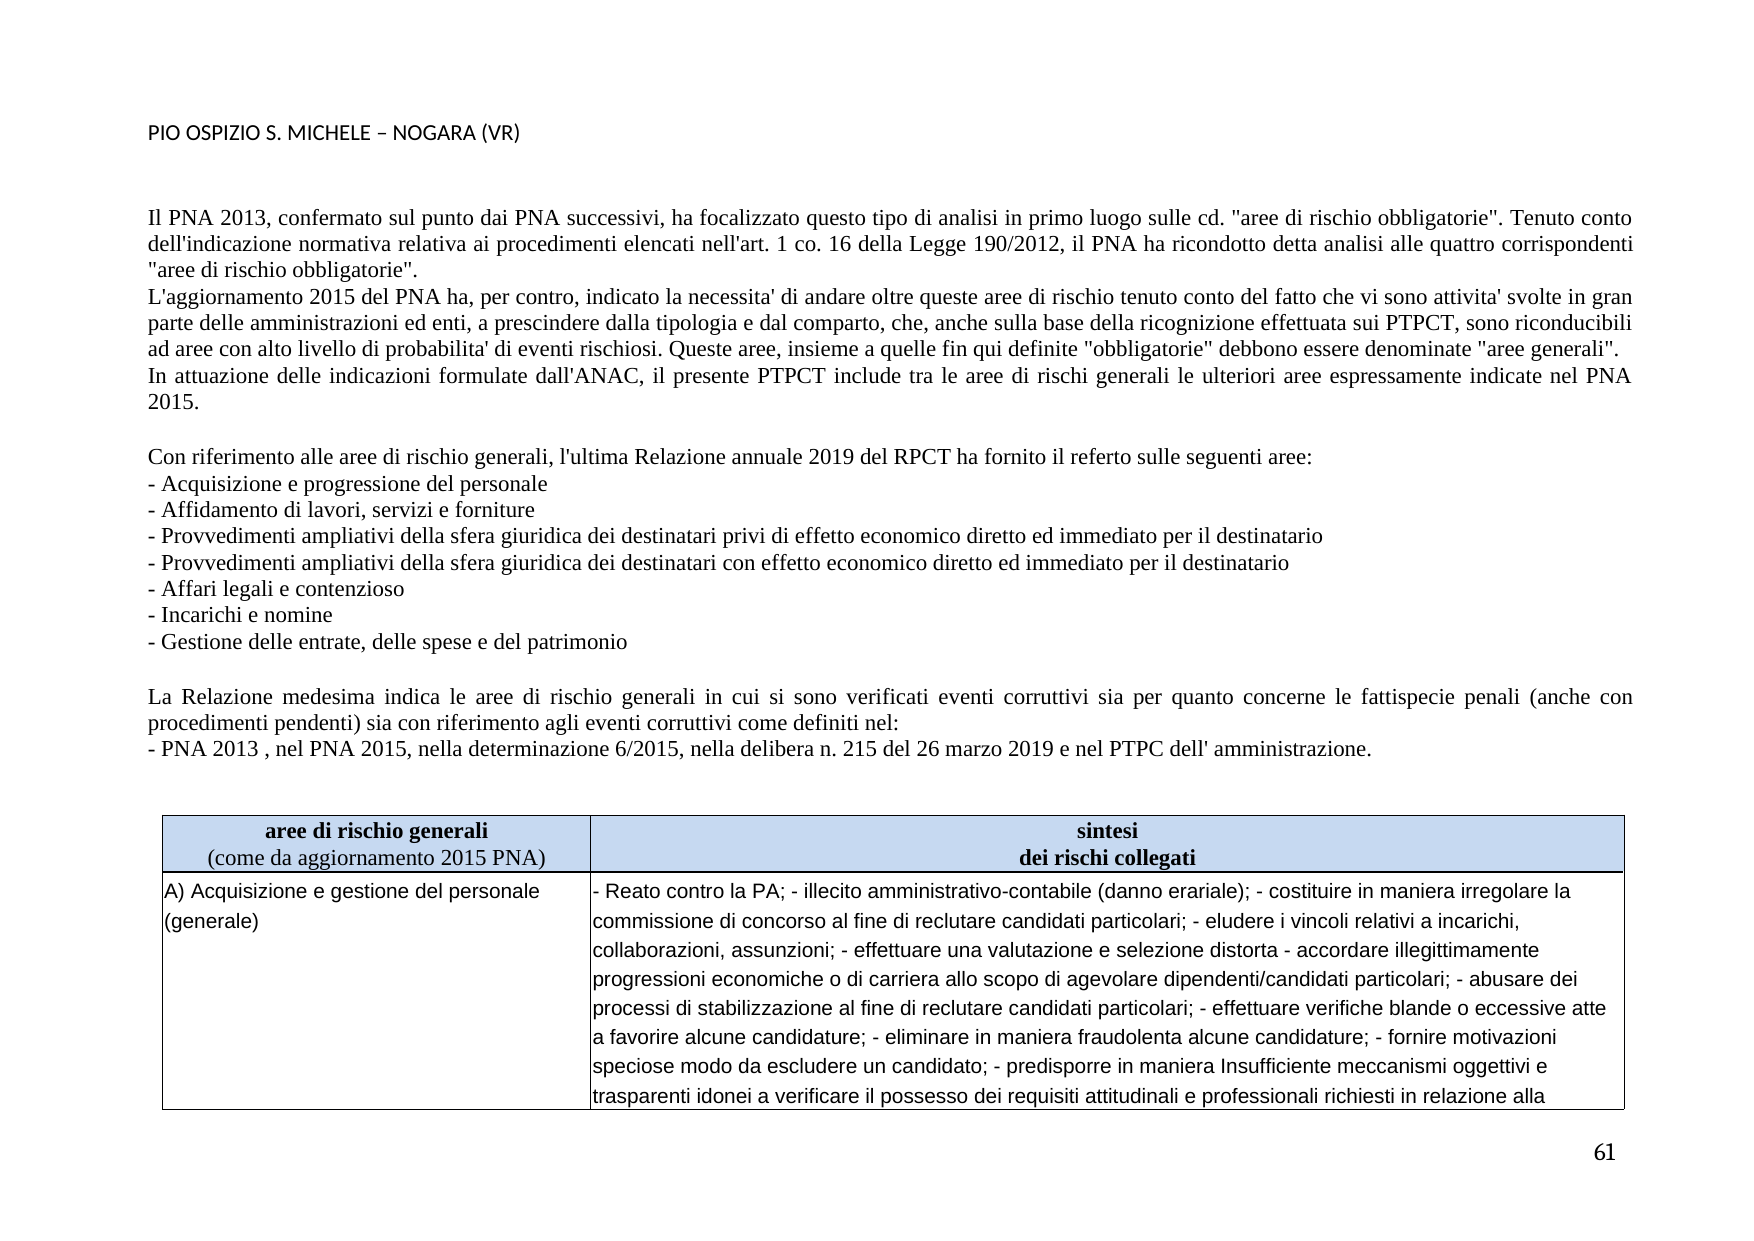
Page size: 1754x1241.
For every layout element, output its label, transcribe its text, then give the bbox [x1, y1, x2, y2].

table_header sintesi dei rischi collegati [591, 816, 1624, 871]
text La Relazione medesima indica le aree di rischio generali in cui si sono verificati eventi corruttivi sia per quanto concerne le fattispecie penali (anche con procedimenti pendenti) sia con riferimento agli eventi corruttivi come definiti nel: [148, 683, 1636, 736]
text - Gestione delle entrate, delle spese e del patrimonio [148, 628, 1636, 654]
table_cell - Reato contro la PA; - illecito amministrativo-contabile (danno erariale); - costituire in maniera irregolare la commissione di concorso al fine di reclutare candidati particolari; - eludere i vincoli relativi a incarichi, collaborazioni, assunzioni; - effettuare una valutazione e selezione distorta - accordare illegittimamente progressioni economiche o di carriera allo scopo di agevolare dipendenti/candidati particolari; - abusare dei processi di stabilizzazione al fine di reclutare candidati particolari; - effettuare verifiche blande o eccessive atte a favorire alcune candidature; - eliminare in maniera fraudolenta alcune candidature; - fornire motivazioni speciose modo da escludere un candidato; - predisporre in maniera Insufficiente meccanismi oggettivi e trasparenti idonei a verificare il possesso dei requisiti attitudinali e professionali richiesti in relazione alla [591, 871, 1624, 1109]
text Con riferimento alle aree di rischio generali, l'ultima Relazione annuale 2019 del RPCT ha fornito il referto sulle seguenti aree: [148, 443, 1636, 469]
text Il PNA 2013, confermato sul punto dai PNA successivi, ha focalizzato questo tipo di analisi in primo luogo sulle cd. "aree di rischio obbligatorie". Tenuto conto dell'indicazione normativa relativa ai procedimenti elencati nell'art. 1 co. 16 della Legge 190/2012, il PNA ha ricondotto detta analisi alle quattro corrispondenti "aree di rischio obbligatorie". [148, 204, 1636, 283]
table_cell A) Acquisizione e gestione del personale (generale) [163, 873, 590, 1109]
table_header aree di rischio generali (come da aggiornamento 2015 PNA) [163, 816, 590, 871]
text L'aggiornamento 2015 del PNA ha, per contro, indicato la necessita' di andare oltre queste aree di rischio tenuto conto del fatto che vi sono attivita' svolte in gran parte delle amministrazioni ed enti, a prescindere dalla tipologia e dal comparto, che, anche sulla base della ricognizione effettuata sui PTPCT, sono riconducibili ad aree con alto livello di probabilita' di eventi rischiosi. Queste aree, insieme a quelle fin qui definite "obbligatorie" debbono essere denominate "aree generali". [148, 283, 1636, 362]
text In attuazione delle indicazioni formulate dall'ANAC, il presente PTPCT include tra le aree di rischi generali le ulteriori aree espressamente indicate nel PNA 2015. [148, 362, 1636, 414]
text - Incarichi e nomine [148, 601, 1636, 628]
text - Provvedimenti ampliativi della sfera giuridica dei destinatari con effetto economico diretto ed immediato per il destinatario [148, 549, 1636, 575]
text - Affidamento di lavori, servizi e forniture [148, 496, 1636, 522]
text - Affari legali e contenzioso [148, 575, 1636, 601]
text - Provvedimenti ampliativi della sfera giuridica dei destinatari privi di effetto economico diretto ed immediato per il destinatario [148, 522, 1636, 549]
text - Acquisizione e progressione del personale [148, 469, 1636, 496]
text - PNA 2013 , nel PNA 2015, nella determinazione 6/2015, nella delibera n. 215 del 26 marzo 2019 e nel PTPC dell' amministrazione. [148, 736, 1636, 762]
